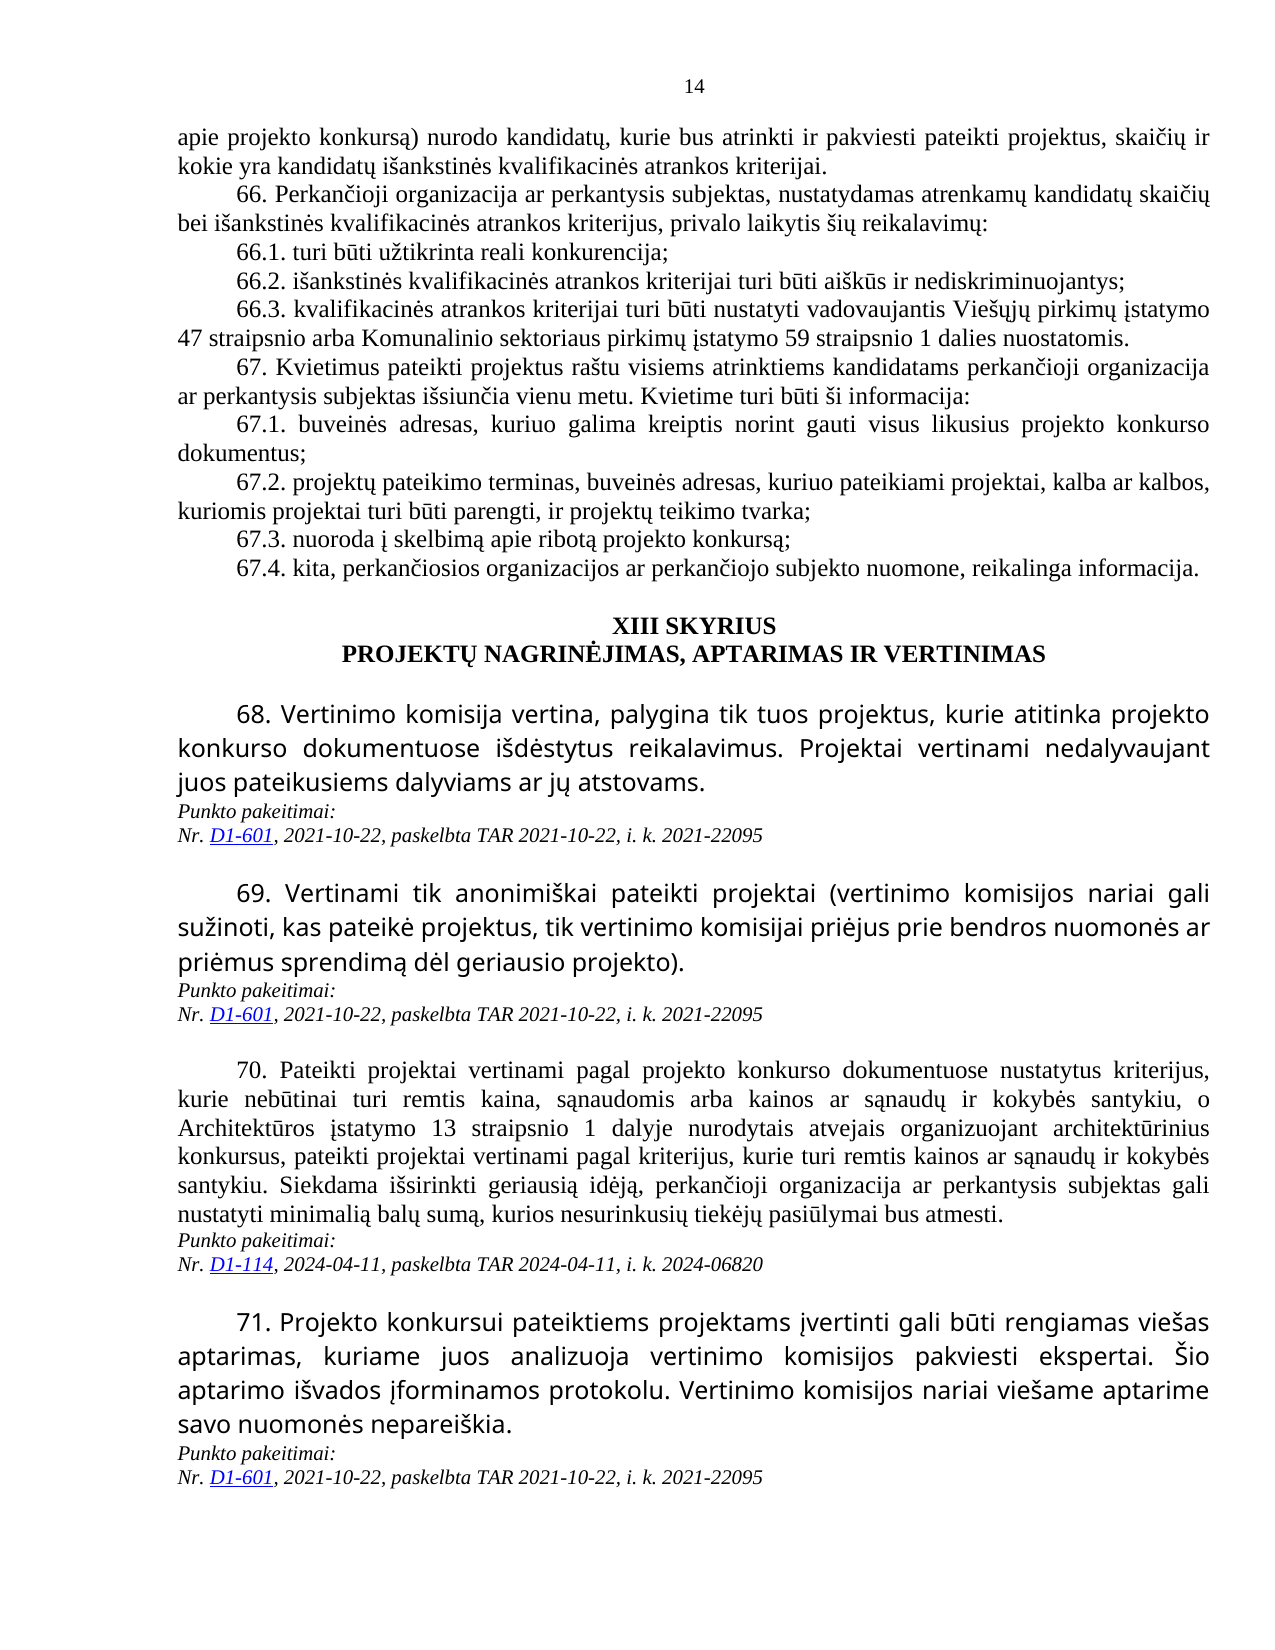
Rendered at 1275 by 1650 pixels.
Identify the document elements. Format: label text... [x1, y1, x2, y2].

text Nr. D1-601, 2021-10-22, paskelbta TAR 2021-10-22, i. k. 2021-22095 [177, 823, 1211, 847]
text Punkto pakeitimai: [177, 799, 1211, 823]
text 67.3. nuoroda į skelbimą apie ribotą projekto konkursą; [177, 524, 1211, 553]
text 67. Kvietimus pateikti projektus raštu visiems atrinktiems kandidatams perkančioji organizacija ar perkantysis subjektas išsiunčia vienu metu. Kvietime turi būti ši informacija: [177, 352, 1211, 409]
text 66.1. turi būti užtikrinta reali konkurencija; [177, 237, 1211, 266]
text 69. Vertinami tik anonimiškai pateikti projektai (vertinimo komisijos nariai gali sužinoti, kas pateikė projektus, tik vertinimo komisijai priėjus prie bendros nuomonės ar priėmus sprendimą dėl geriausio projekto). [177, 876, 1211, 978]
text 67.1. buveinės adresas, kuriuo galima kreiptis norint gauti visus likusius projekto konkurso dokumentus; [177, 409, 1211, 467]
text 66.2. išankstinės kvalifikacinės atrankos kriterijai turi būti aiškūs ir nediskriminuojantys; [177, 266, 1211, 294]
text 66. Perkančioji organizacija ar perkantysis subjektas, nustatydamas atrenkamų kandidatų skaičių bei išankstinės kvalifikacinės atrankos kriterijus, privalo laikytis šių reikalavimų: [177, 179, 1211, 237]
text XiII skyrius [177, 611, 1211, 639]
text 70. Pateikti projektai vertinami pagal projekto konkurso dokumentuose nustatytus kriterijus, kurie nebūtinai turi remtis kaina, sąnaudomis arba kainos ar sąnaudų ir kokybės santykiu, o Architektūros įstatymo 13 straipsnio 1 dalyje nurodytais atvejais organizuojant architektūrinius konkursus, pateikti projektai vertinami pagal kriterijus, kurie turi remtis kainos ar sąnaudų ir kokybės santykiu. Siekdama išsirinkti geriausią idėją, perkančioji organizacija ar perkantysis subjektas gali nustatyti minimalią balų sumą, kurios nesurinkusių tiekėjų pasiūlymai bus atmesti. [177, 1055, 1211, 1228]
text PROJEKTŲ NAGRINĖJIMAS, APTARIMAS IR VERTINIMAS [177, 639, 1211, 668]
text Punkto pakeitimai: [177, 1441, 1211, 1465]
text Nr. D1-114, 2024-04-11, paskelbta TAR 2024-04-11, i. k. 2024-06820 [177, 1252, 1211, 1276]
text Punkto pakeitimai: [177, 1228, 1211, 1252]
text 67.4. kita, perkančiosios organizacijos ar perkančiojo subjekto nuomone, reikalinga informacija. [177, 553, 1211, 582]
text Punkto pakeitimai: [177, 978, 1211, 1002]
text 68. Vertinimo komisija vertina, palygina tik tuos projektus, kurie atitinka projekto konkurso dokumentuose išdėstytus reikalavimus. Projektai vertinami nedalyvaujant juos pateikusiems dalyviams ar jų atstovams. [177, 697, 1211, 799]
text 71. Projekto konkursui pateiktiems projektams įvertinti gali būti rengiamas viešas aptarimas, kuriame juos analizuoja vertinimo komisijos pakviesti ekspertai. Šio aptarimo išvados įforminamos protokolu. Vertinimo komisijos nariai viešame aptarime savo nuomonės nepareiškia. [177, 1304, 1211, 1441]
text 66.3. kvalifikacinės atrankos kriterijai turi būti nustatyti vadovaujantis Viešųjų pirkimų įstatymo 47 straipsnio arba Komunalinio sektoriaus pirkimų įstatymo 59 straipsnio 1 dalies nuostatomis. [177, 294, 1211, 352]
text 67.2. projektų pateikimo terminas, buveinės adresas, kuriuo pateikiami projektai, kalba ar kalbos, kuriomis projektai turi būti parengti, ir projektų teikimo tvarka; [177, 467, 1211, 524]
text Nr. D1-601, 2021-10-22, paskelbta TAR 2021-10-22, i. k. 2021-22095 [177, 1002, 1211, 1026]
text apie projekto konkursą) nurodo kandidatų, kurie bus atrinkti ir pakviesti pateikti projektus, skaičių ir kokie yra kandidatų išankstinės kvalifikacinės atrankos kriterijai. [177, 122, 1211, 179]
text Nr. D1-601, 2021-10-22, paskelbta TAR 2021-10-22, i. k. 2021-22095 [177, 1465, 1211, 1489]
